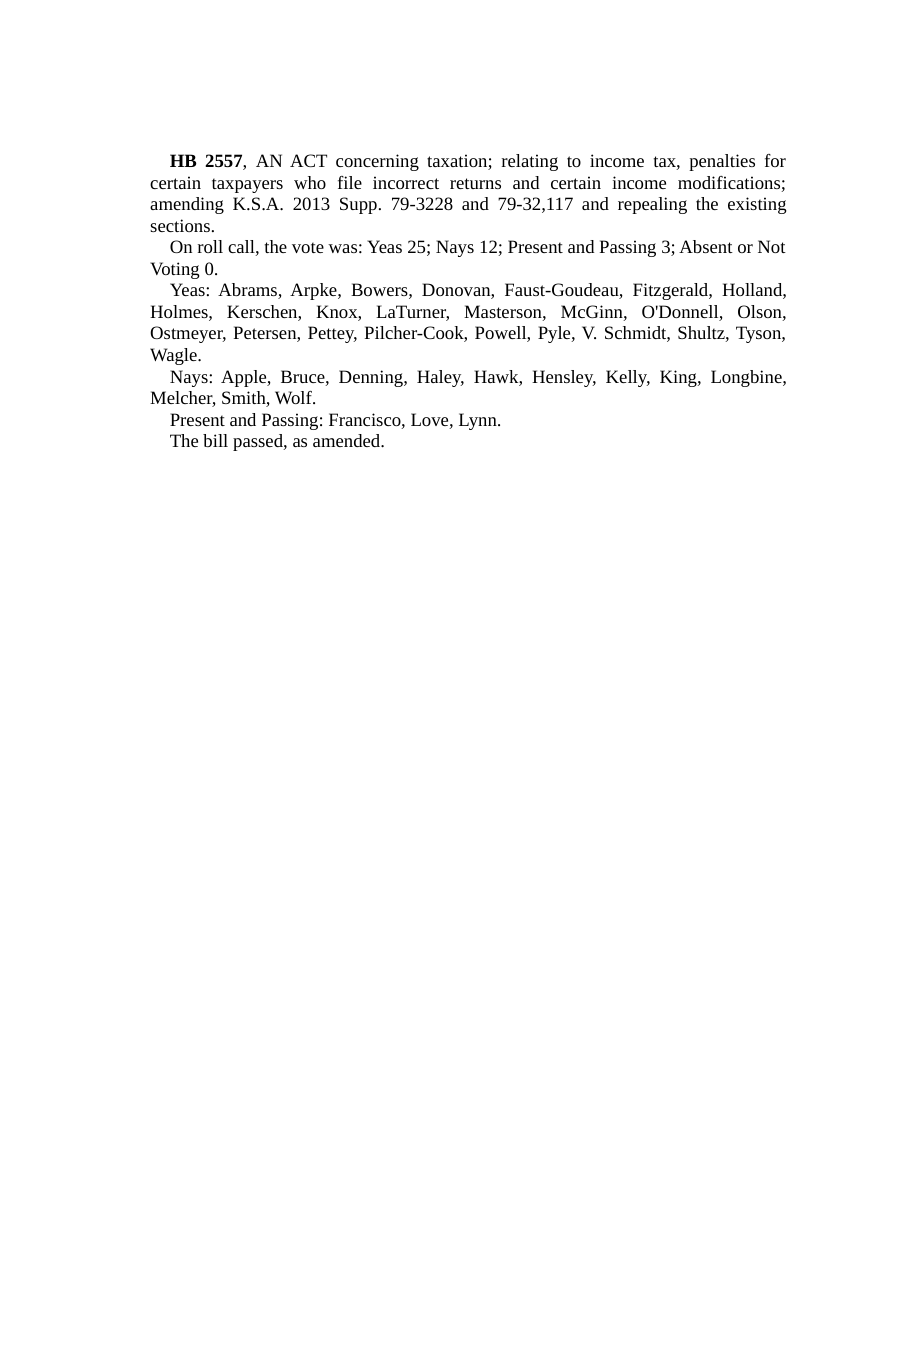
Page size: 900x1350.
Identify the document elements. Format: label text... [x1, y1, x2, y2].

text HB 2557, AN ACT concerning taxation; relating to income tax, penalties for certain taxpayers who file incorrect returns and certain income modifications; amending K.S.A. 2013 Supp. 79-3228 and 79-32,117 and repealing the existing sections. [150, 150, 787, 236]
text Present and Passing: Francisco, Love, Lynn. [150, 409, 787, 430]
text The bill passed, as amended. [150, 430, 787, 452]
text Nays: Apple, Bruce, Denning, Haley, Hawk, Hensley, Kelly, King, Longbine, Melcher, Smith, Wolf. [150, 366, 787, 409]
text On roll call, the vote was: Yeas 25; Nays 12; Present and Passing 3; Absent or Not Voting 0. [150, 236, 787, 279]
text Yeas: Abrams, Arpke, Bowers, Donovan, Faust-Goudeau, Fitzgerald, Holland, Holmes, Kerschen, Knox, LaTurner, Masterson, McGinn, O'Donnell, Olson, Ostmeyer, Petersen, Pettey, Pilcher-Cook, Powell, Pyle, V. Schmidt, Shultz, Tyson, Wagle. [150, 279, 787, 366]
